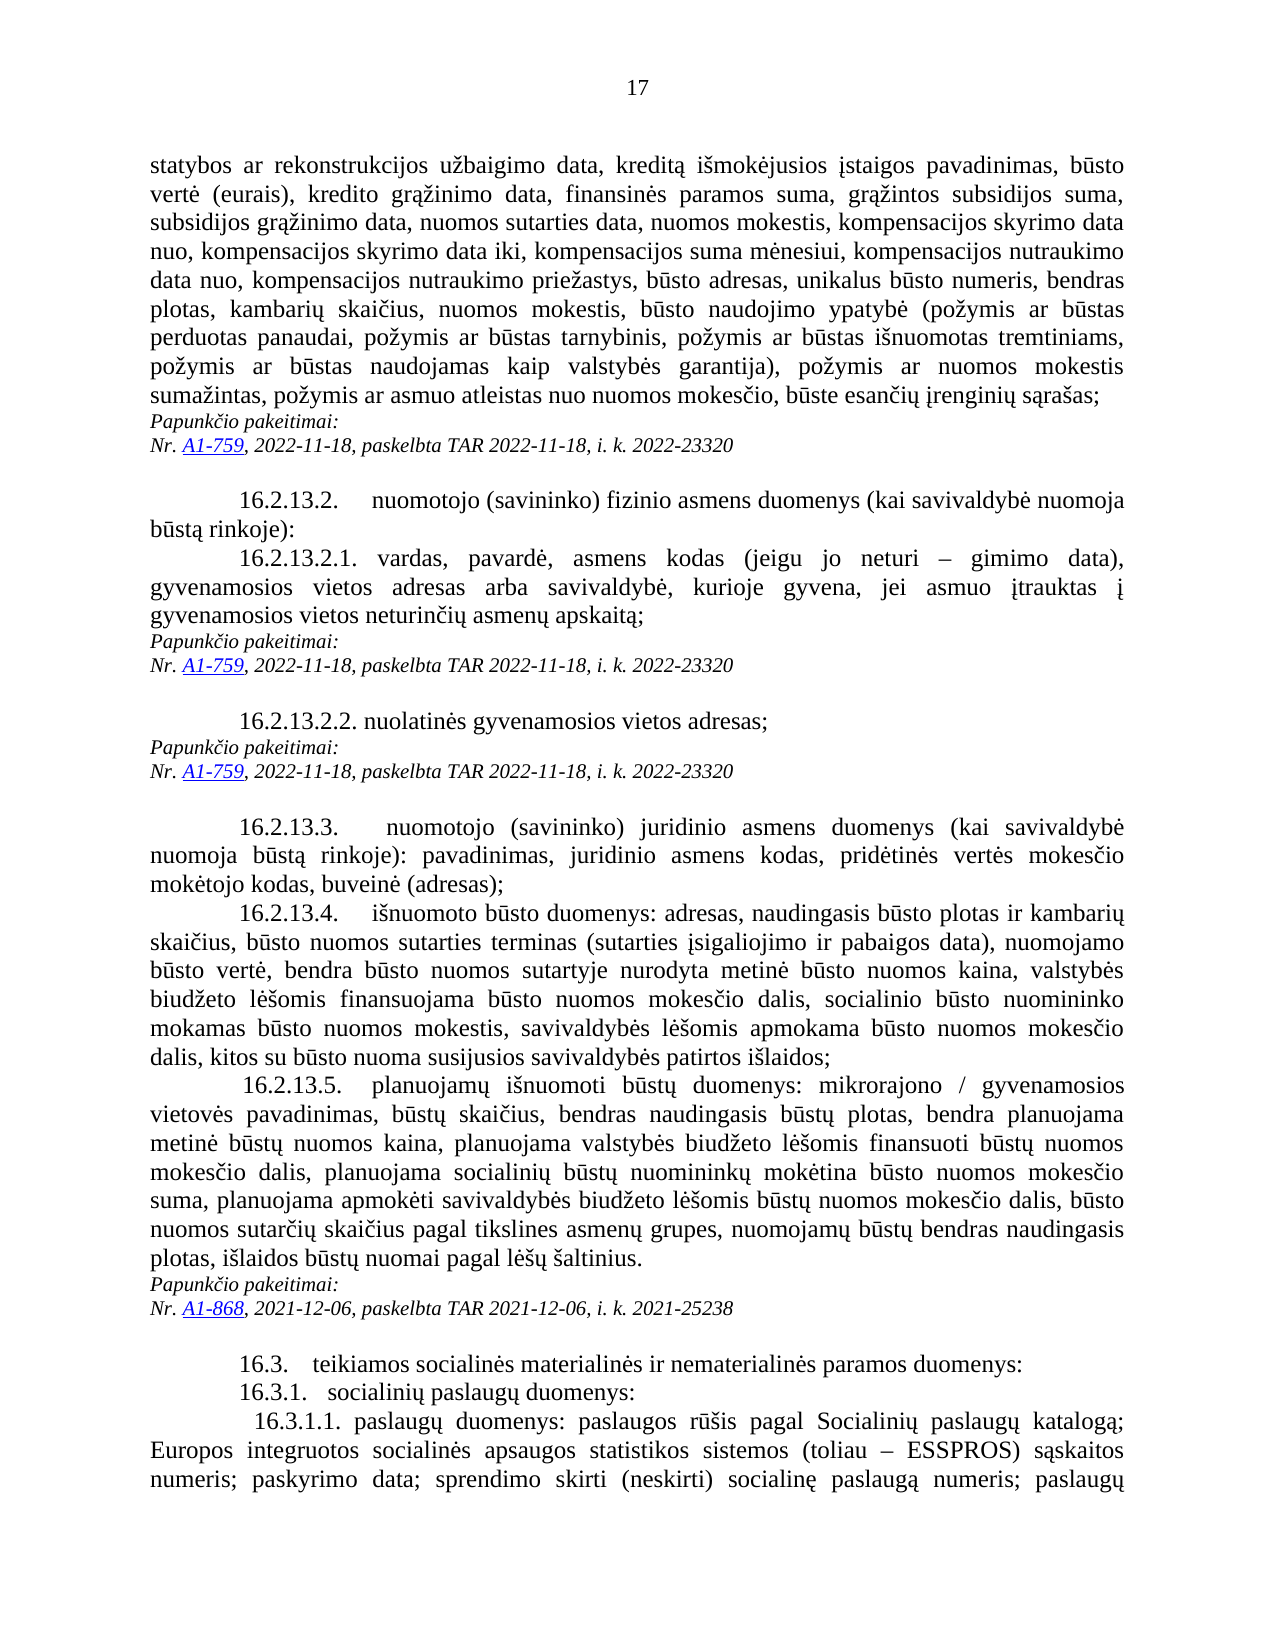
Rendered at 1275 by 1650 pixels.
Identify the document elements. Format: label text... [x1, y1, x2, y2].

text 16.2.13.5. planuojamų išnuomoti būstų duomenys: mikrorajono / gyvenamosios vietovės pavadinimas, būstų skaičius, bendras naudingasis būstų plotas, bendra planuojama metinė būstų nuomos kaina, planuojama valstybės biudžeto lėšomis finansuoti būstų nuomos mokesčio dalis, planuojama socialinių būstų nuomininkų mokėtina būsto nuomos mokesčio suma, planuojama apmokėti savivaldybės biudžeto lėšomis būstų nuomos mokesčio dalis, būsto nuomos sutarčių skaičius pagal tikslines asmenų grupes, nuomojamų būstų bendras naudingasis plotas, išlaidos būstų nuomai pagal lėšų šaltinius. [150, 1071, 1125, 1272]
text 16.2.13.2.2. nuolatinės gyvenamosios vietos adresas; [239, 706, 1125, 735]
text Nr. A1-759, 2022-11-18, paskelbta TAR 2022-11-18, i. k. 2022-23320 [150, 759, 1125, 783]
text 16.3.1. socialinių paslaugų duomenys: [150, 1377, 1125, 1406]
text Papunkčio pakeitimai: [150, 629, 1125, 653]
text 16.2.13.2.1. vardas, pavardė, asmens kodas (jeigu jo neturi – gimimo data), gyvenamosios vietos adresas arba savivaldybė, kurioje gyvena, jei asmuo įtrauktas į gyvenamosios vietos neturinčių asmenų apskaitą; [150, 543, 1125, 629]
text Papunkčio pakeitimai: [150, 1272, 1125, 1296]
text 16.3.1.1. paslaugų duomenys: paslaugos rūšis pagal Socialinių paslaugų katalogą; Europos integruotos socialinės apsaugos statistikos sistemos (toliau – ESSPROS) sąskaitos numeris; paskyrimo data; sprendimo skirti (neskirti) socialinę paslaugą numeris; paslaugų [150, 1406, 1125, 1492]
text 16.2.13.3. nuomotojo (savininko) juridinio asmens duomenys (kai savivaldybė nuomoja būstą rinkoje): pavadinimas, juridinio asmens kodas, pridėtinės vertės mokesčio mokėtojo kodas, buveinė (adresas); [150, 812, 1125, 898]
text 16.3. teikiamos socialinės materialinės ir nematerialinės paramos duomenys: [150, 1349, 1125, 1377]
text 16.2.13.2. nuomotojo (savininko) fizinio asmens duomenys (kai savivaldybė nuomoja būstą rinkoje): [150, 486, 1125, 543]
text statybos ar rekonstrukcijos užbaigimo data, kreditą išmokėjusios įstaigos pavadinimas, būsto vertė (eurais), kredito grąžinimo data, finansinės paramos suma, grąžintos subsidijos suma, subsidijos grąžinimo data, nuomos sutarties data, nuomos mokestis, kompensacijos skyrimo data nuo, kompensacijos skyrimo data iki, kompensacijos suma mėnesiui, kompensacijos nutraukimo data nuo, kompensacijos nutraukimo priežastys, būsto adresas, unikalus būsto numeris, bendras plotas, kambarių skaičius, nuomos mokestis, būsto naudojimo ypatybė (požymis ar būstas perduotas panaudai, požymis ar būstas tarnybinis, požymis ar būstas išnuomotas tremtiniams, požymis ar būstas naudojamas kaip valstybės garantija), požymis ar nuomos mokestis sumažintas, požymis ar asmuo atleistas nuo nuomos mokesčio, būste esančių įrenginių sąrašas; [150, 150, 1125, 409]
text Nr. A1-759, 2022-11-18, paskelbta TAR 2022-11-18, i. k. 2022-23320 [150, 433, 1125, 457]
text Papunkčio pakeitimai: [150, 409, 1125, 433]
text Nr. A1-868, 2021-12-06, paskelbta TAR 2021-12-06, i. k. 2021-25238 [150, 1296, 1125, 1320]
text Nr. A1-759, 2022-11-18, paskelbta TAR 2022-11-18, i. k. 2022-23320 [150, 653, 1125, 677]
text Papunkčio pakeitimai: [150, 735, 1125, 759]
text 16.2.13.4. išnuomoto būsto duomenys: adresas, naudingasis būsto plotas ir kambarių skaičius, būsto nuomos sutarties terminas (sutarties įsigaliojimo ir pabaigos data), nuomojamo būsto vertė, bendra būsto nuomos sutartyje nurodyta metinė būsto nuomos kaina, valstybės biudžeto lėšomis finansuojama būsto nuomos mokesčio dalis, socialinio būsto nuomininko mokamas būsto nuomos mokestis, savivaldybės lėšomis apmokama būsto nuomos mokesčio dalis, kitos su būsto nuoma susijusios savivaldybės patirtos išlaidos; [150, 898, 1125, 1071]
